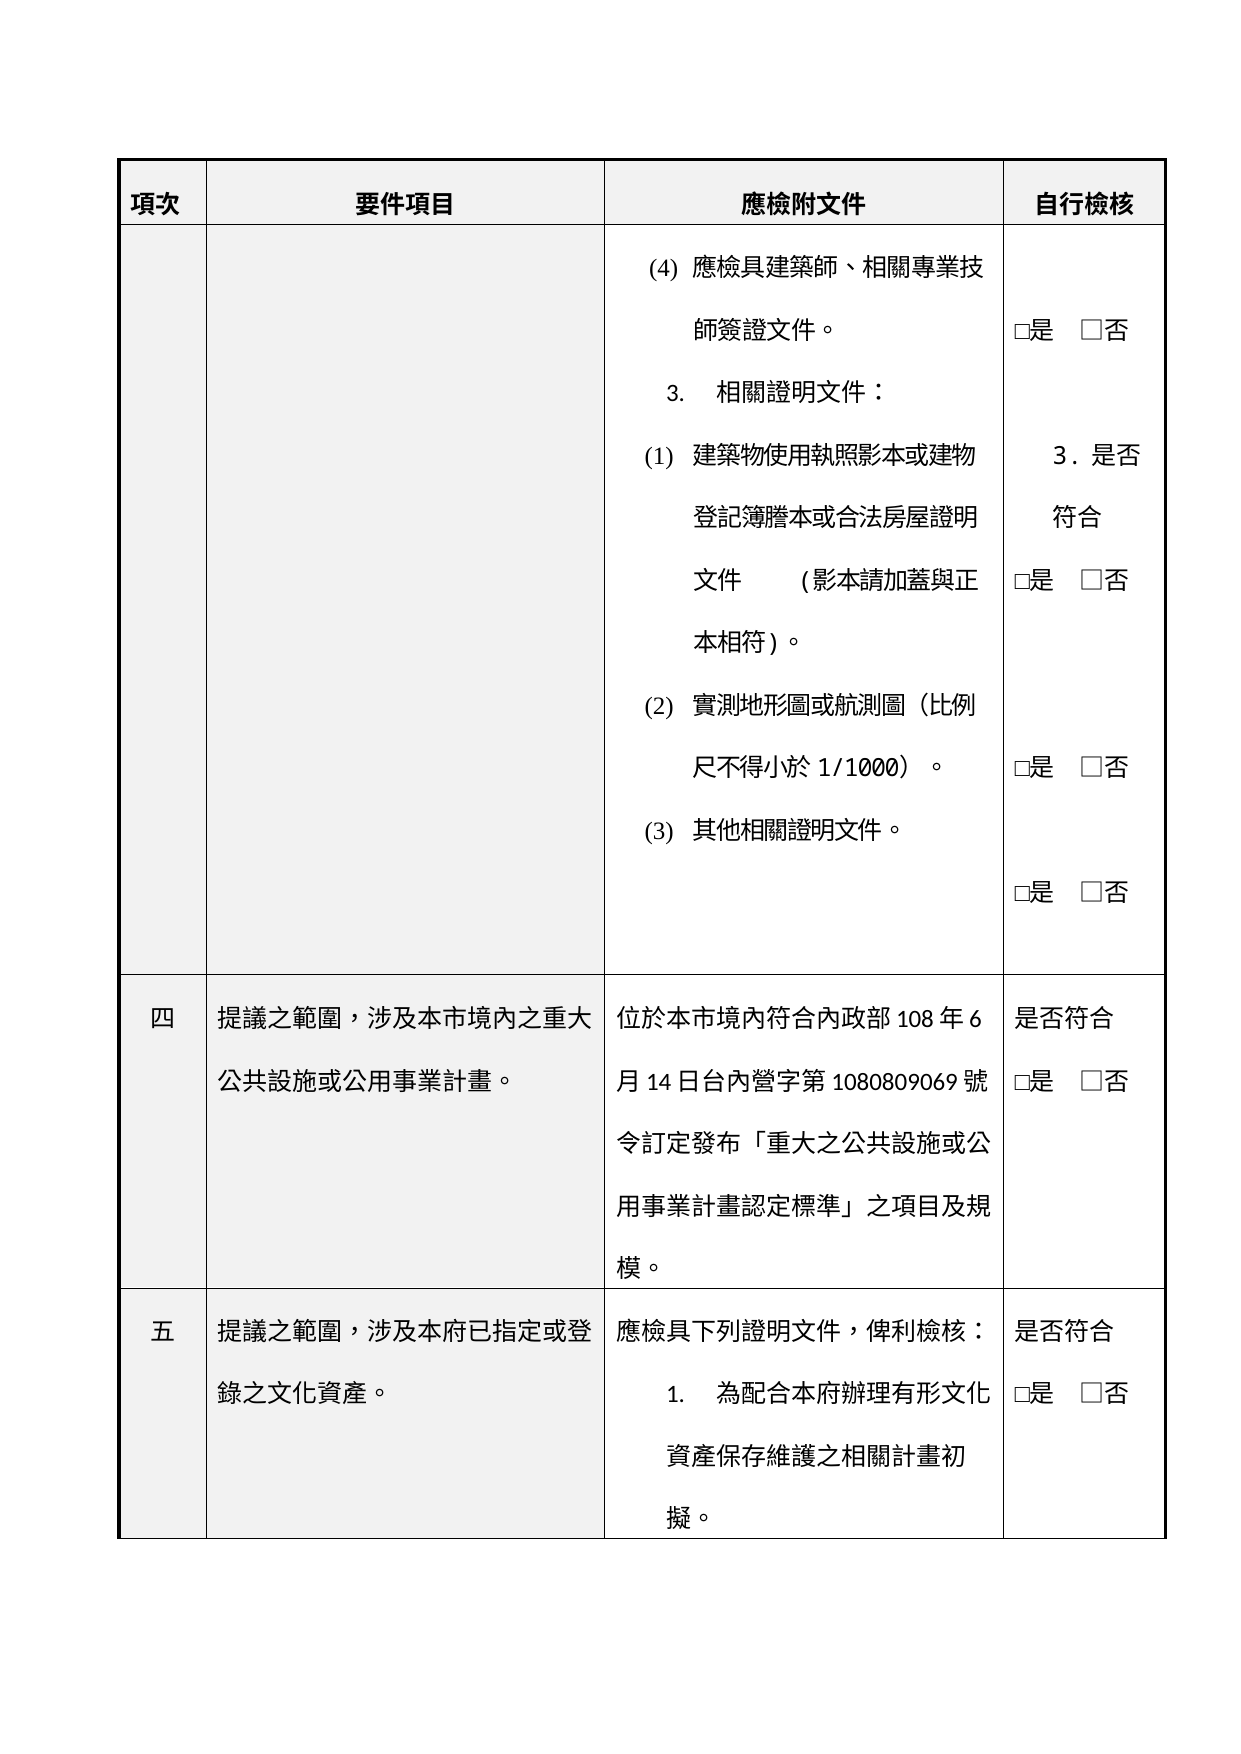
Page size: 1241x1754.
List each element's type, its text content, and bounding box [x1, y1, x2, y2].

table_header 項次 [121, 161, 206, 224]
table_cell 位於本市境內符合內政部108年6月14日台內營字第1080809069號令訂定發布「重大之公共設施或公用事業計畫認定標準」之項目及規模。 [605, 975, 1003, 1287]
table_header 自行檢核 [1004, 161, 1164, 224]
table_cell 無電梯設備之四層樓以上合法建築物檢討應檢具下列證明文件，以證明其面積： 依使用執照或建物登記簿謄本或合法房屋證明所載樓層數及樓地板面積為準。 應檢具建築師、相關專業技師簽證文件。 合法建築物現有停車位數量未達法定停車位檢討應檢具下列證明文件，以證明其面積： 現有停車位數量係以使用執照(含竣工圖說)記載為準。 法定停車位係以原有建築物依現行建築技術規則檢討後所需之法定停車位數量。 輔以實測地形圖或航測圖檢核。 應檢具建築師、相關專業技師簽證文件。 相關證明文件： 建築物使用執照影本或建物登記簿謄本或合法房屋證明文件 (影本請加蓋與正本相符)。 實測地形圖或航測圖（比例尺不得小於1/1000）。 其他相關證明文件。 [605, 225, 1003, 974]
table_cell [121, 225, 206, 974]
table_cell 提議之範圍，涉及本府已指定或登錄之文化資產。 [207, 1289, 604, 1538]
table_cell 是否符合 □是 □否 □是 □否 是否符合 □是 □否 □是 □否 □是 □否 □是 □否 是否符合 □是 □否 □是 □否 □是 □否 [1004, 225, 1164, 974]
table_cell 提議之範圍，涉及本市境內之重大公共設施或公用事業計畫。 [207, 975, 604, 1287]
table_cell 五 [121, 1289, 206, 1538]
table_cell 應檢具下列證明文件，俾利檢核： 為配合本府辦理有形文化資產保存維護之相關計畫初擬。 徵詢文資主管機關意見並取得函文等相關證明文件。 [605, 1289, 1003, 1538]
table_cell 四 [121, 975, 206, 1287]
table_cell 是否符合 □是 □否 [1004, 975, 1164, 1287]
table_cell [207, 225, 604, 974]
table_header 應檢附文件 [605, 161, 1003, 224]
table_cell 是否符合 □是 □否 [1004, 1289, 1164, 1538]
table_header 要件項目 [207, 161, 604, 224]
